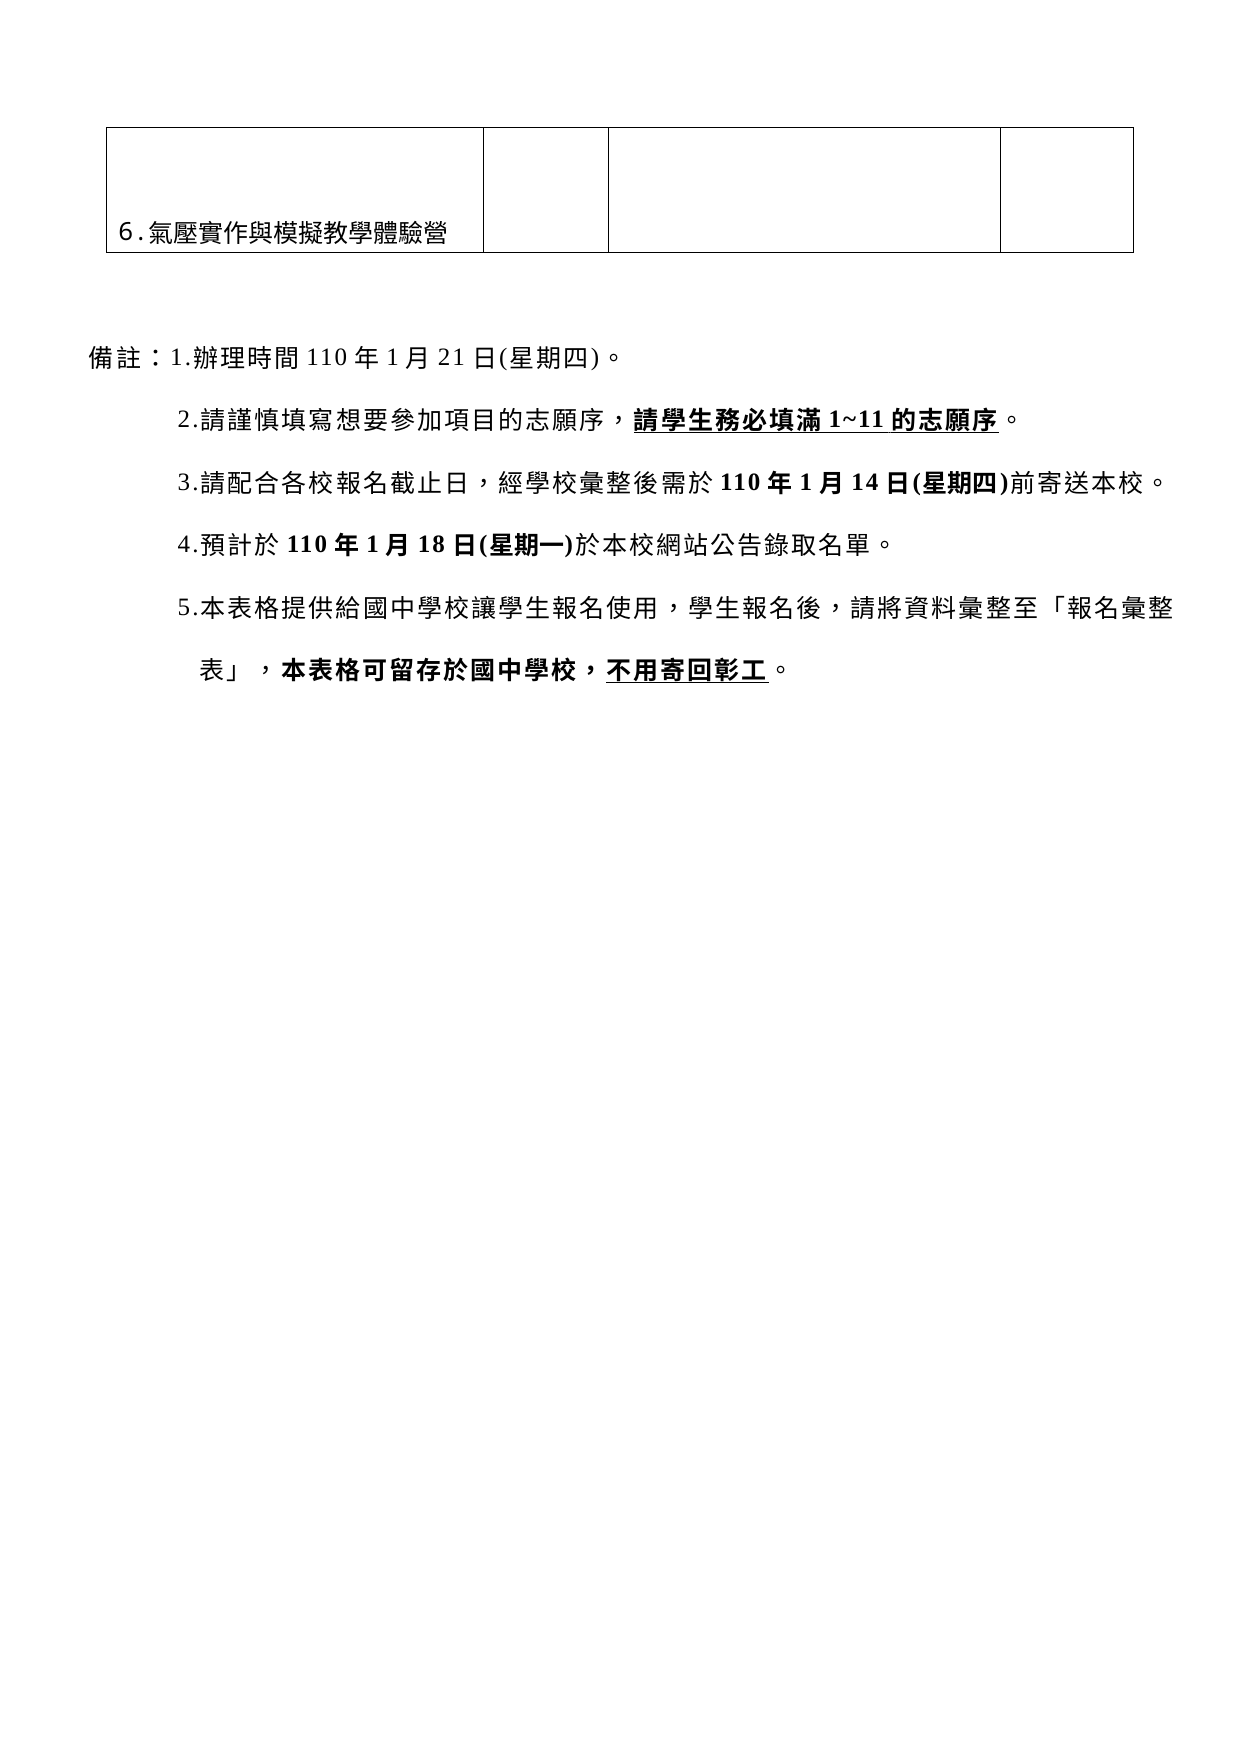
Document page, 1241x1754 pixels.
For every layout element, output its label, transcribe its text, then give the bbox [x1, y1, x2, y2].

text 2.請謹慎填寫想要參加項目的志願序，請學生務必填滿1~11的志願序。 [177, 377, 1179, 439]
table_cell [484, 128, 608, 252]
table_cell 6.氣壓實作與模擬教學體驗營 [107, 128, 483, 252]
text 4.預計於110年1月18日(星期一)於本校網站公告錄取名單。 [177, 502, 1179, 564]
text 3.請配合各校報名截止日，經學校彙整後需於110年1月14日(星期四)前寄送本校。 [177, 439, 1179, 502]
text 5.本表格提供給國中學校讓學生報名使用，學生報名後，請將資料彙整至「報名彙整表」，本表格可留存於國中學校，不用寄回彰工。 [177, 564, 1179, 689]
text 備註：1.辦理時間110年1月21日(星期四)。 [89, 314, 1152, 377]
table_cell [1001, 128, 1133, 252]
table_cell [609, 128, 1000, 252]
